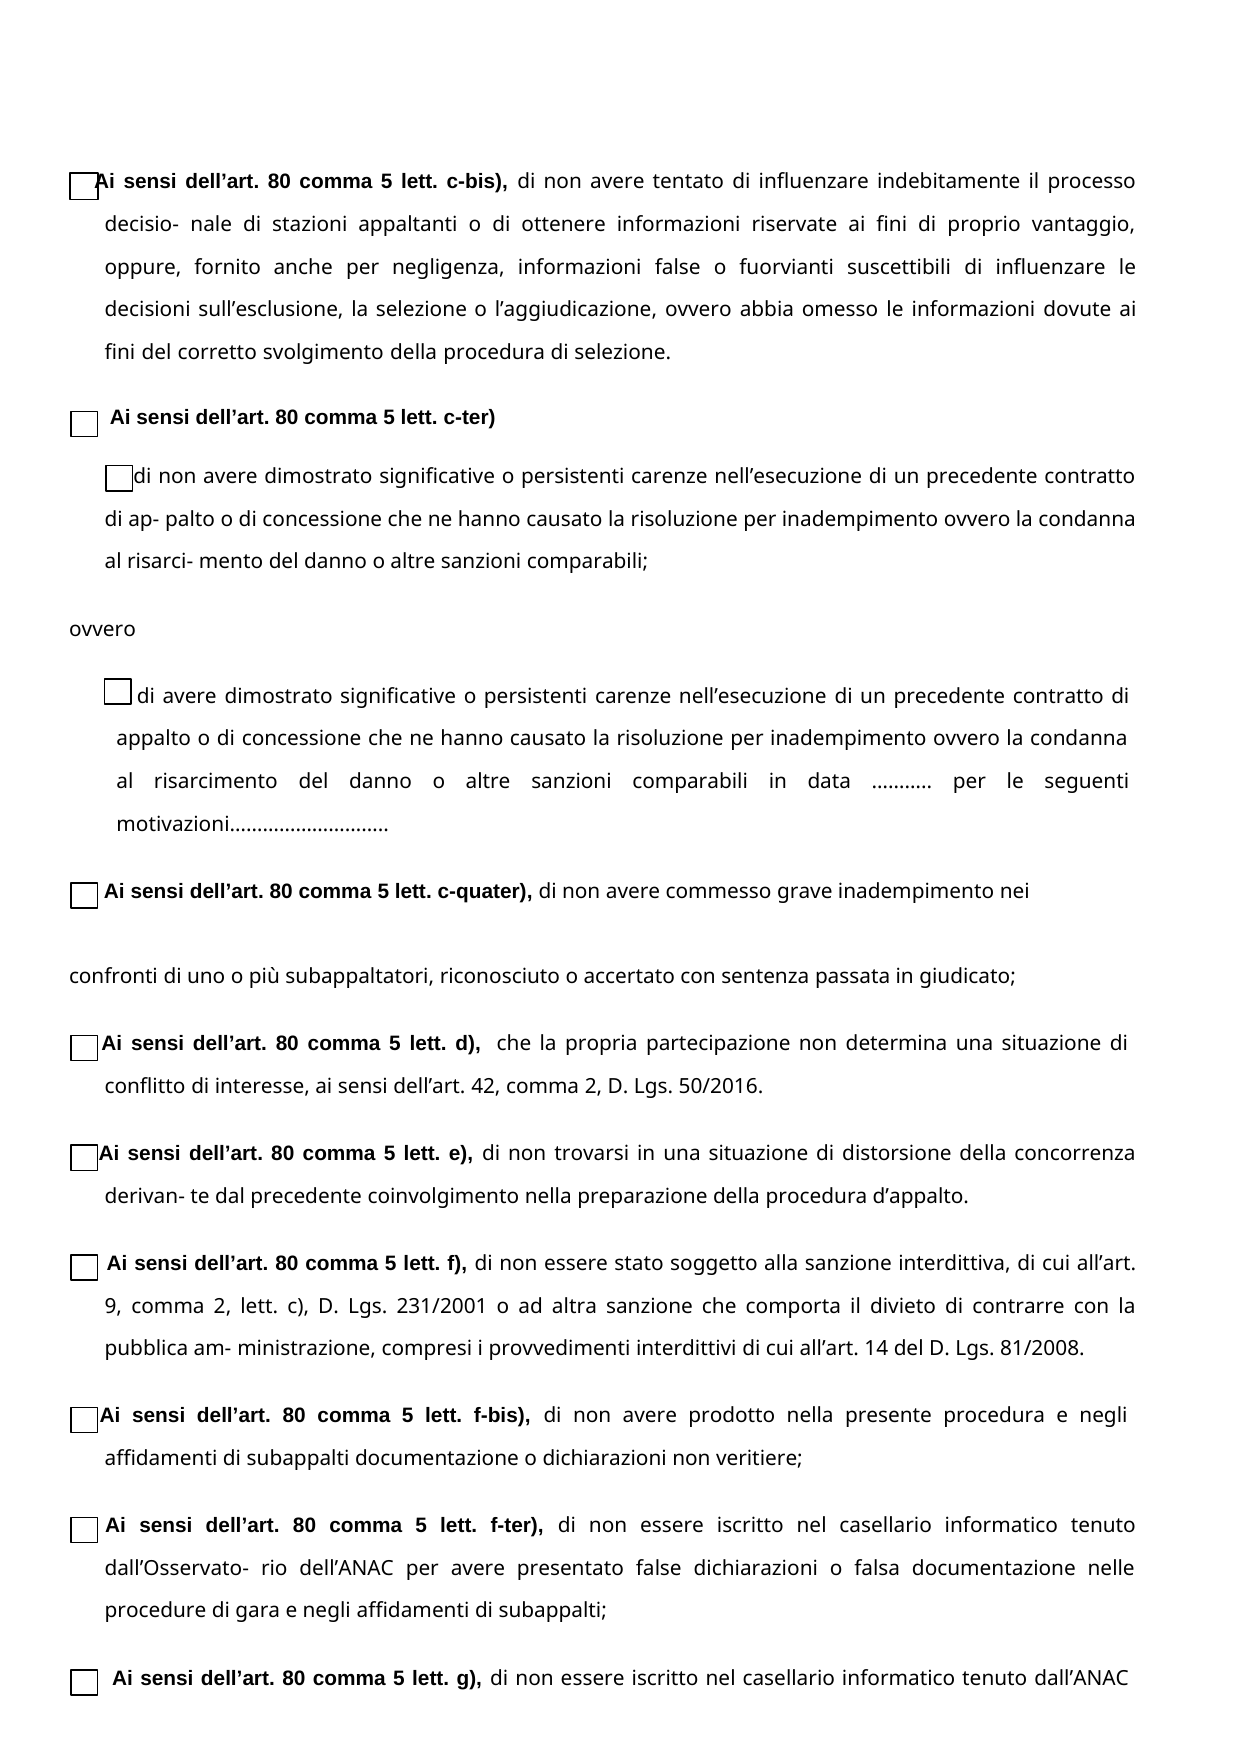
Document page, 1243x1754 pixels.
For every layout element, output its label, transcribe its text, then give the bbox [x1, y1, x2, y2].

text Ai sensi dell’art. 80 comma 5 lett. f), di non essere stato soggetto alla sanzione interdittiva, di cui all’art. 9, comma 2, lett. c), D. Lgs. 231/2001 o ad altra sanzione che comporta il divieto di contrarre con la pubblica am- ministrazione, compresi i provvedimenti interdittivi di cui all’art. 14 del D. Lgs. 81/2008. [104, 1248, 1137, 1362]
text Ai sensi dell’art. 80 comma 5 lett. c-quater), di non avere commesso grave inadempimento nei confronti di uno o più subappaltatori, riconosciuto o accertato con sentenza passata in giudicato; [69, 876, 1110, 990]
subtitle Ai sensi dell’art. 80 comma 5 lett. c-ter) [109, 404, 1243, 428]
text di avere dimostrato significative o persistenti carenze nell’esecuzione di un precedente contratto di appalto o di concessione che ne hanno causato la risoluzione per inadempimento ovvero la condanna al risarcimento del danno o altre sanzioni comparabili in data ……….. per le seguenti motivazioni……………………….. [116, 681, 1129, 837]
text Ai sensi dell’art. 80 comma 5 lett. c-bis), di non avere tentato di influenzare indebitamente il processo decisio- nale di stazioni appaltanti o di ottenere informazioni riservate ai fini di proprio vantaggio, oppure, fornito anche per negligenza, informazioni false o fuorvianti suscettibili di influenzare le decisioni sull’esclusione, la selezione o l’aggiudicazione, ovvero abbia omesso le informazioni dovute ai fini del corretto svolgimento della procedura di selezione. [94, 167, 1137, 366]
text Ai sensi dell’art. 80 comma 5 lett. f-ter), di non essere iscritto nel casellario informatico tenuto dall’Osservato- rio dell’ANAC per avere presentato false dichiarazioni o falsa documentazione nelle procedure di gara e negli affidamenti di subappalti; [104, 1510, 1137, 1624]
text Ai sensi dell’art. 80 comma 5 lett. e), di non trovarsi in una situazione di distorsione della concorrenza derivan- te dal precedente coinvolgimento nella preparazione della procedura d’appalto. [98, 1138, 1137, 1209]
text ovvero [69, 614, 1243, 642]
text di non avere dimostrato significative o persistenti carenze nell’esecuzione di un precedente contratto di ap- palto o di concessione che ne hanno causato la risoluzione per inadempimento ovvero la condanna al risarci- mento del danno o altre sanzioni comparabili; [104, 461, 1137, 575]
text Ai sensi dell’art. 80 comma 5 lett. g), di non essere iscritto nel casellario informatico tenuto dall’ANAC [104, 1663, 1130, 1691]
text Ai sensi dell’art. 80 comma 5 lett. d), che la propria partecipazione non determina una situazione di conflitto di interesse, ai sensi dell’art. 42, comma 2, D. Lgs. 50/2016. [101, 1028, 1129, 1099]
text Ai sensi dell’art. 80 comma 5 lett. f-bis), di non avere prodotto nella presente procedura e negli affidamenti di subappalti documentazione o dichiarazioni non veritiere; [99, 1401, 1129, 1472]
